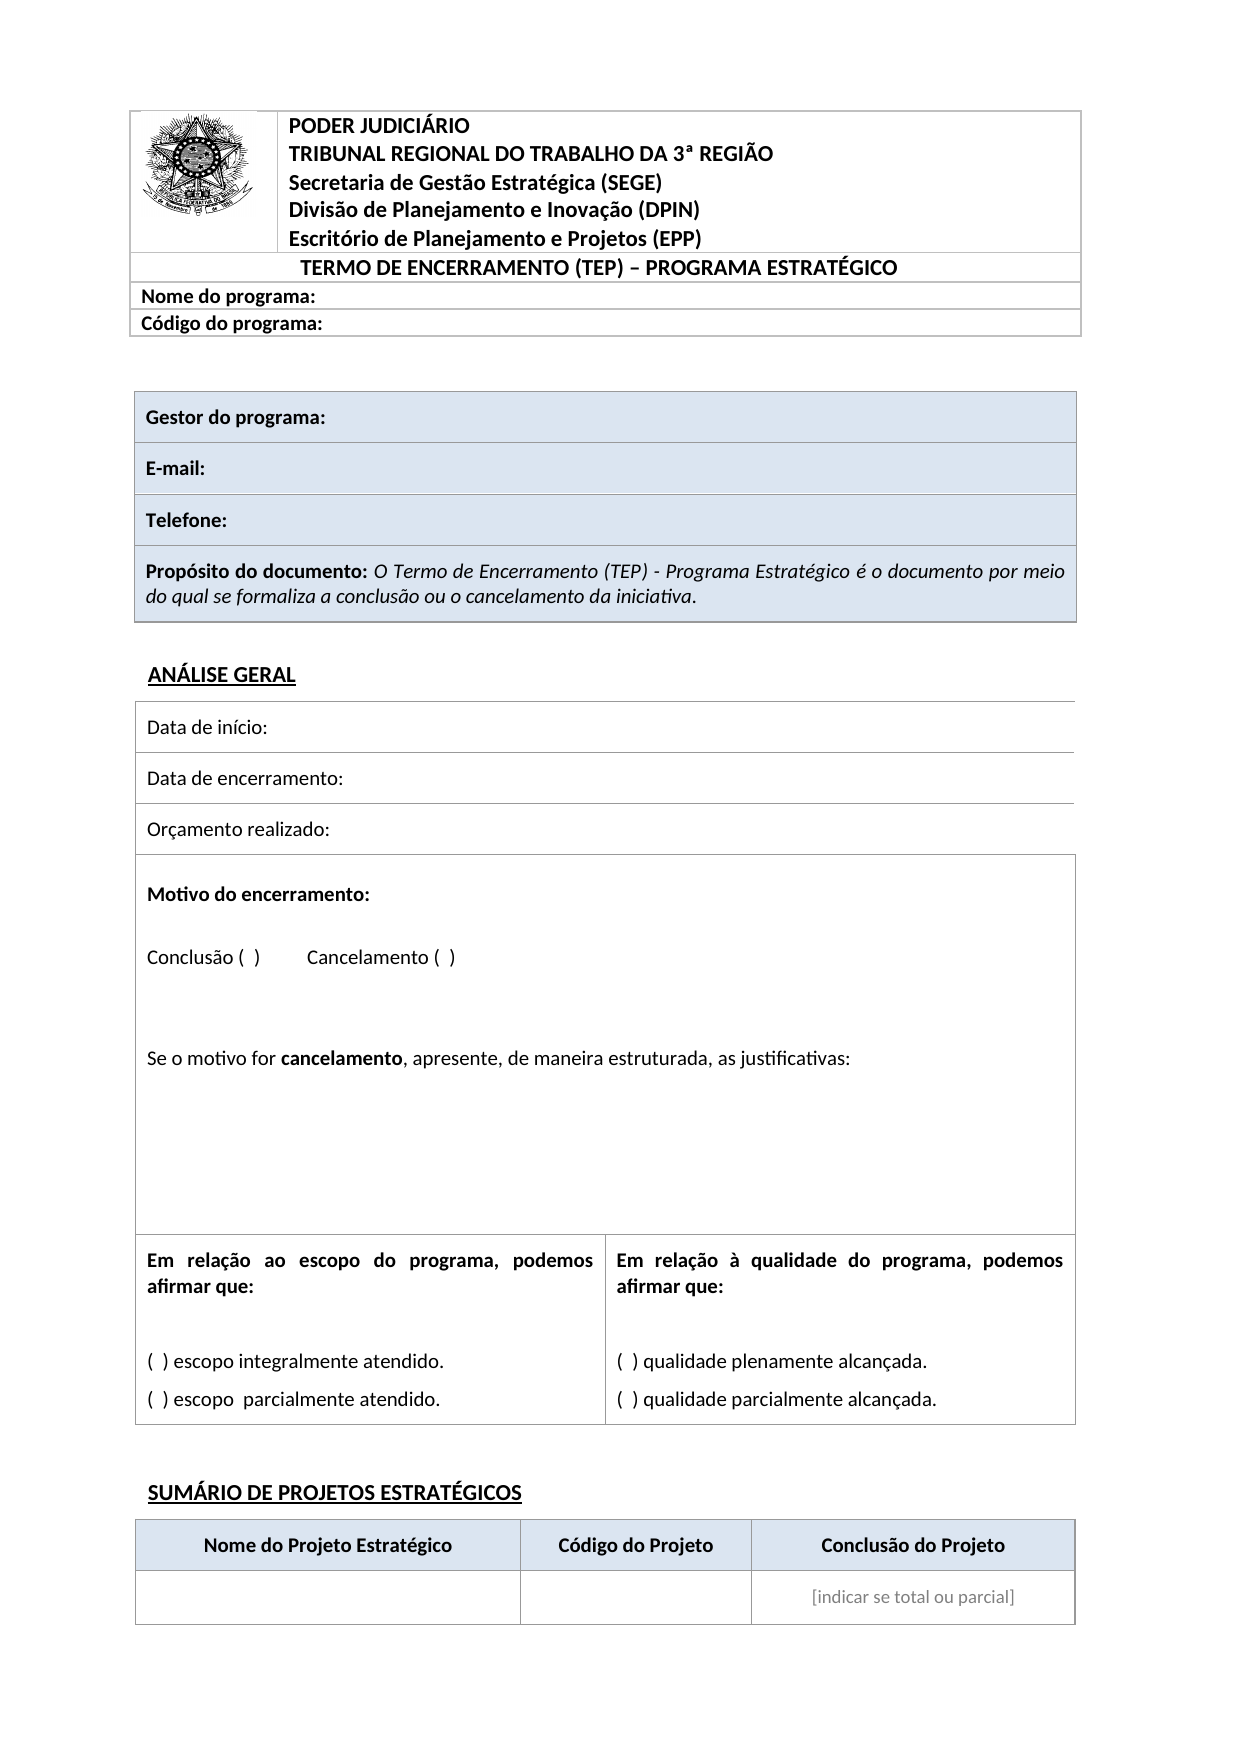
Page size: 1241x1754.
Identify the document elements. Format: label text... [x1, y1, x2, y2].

table_cell E-mail: [135, 443, 1076, 493]
subtitle ANÁLISE GERAL [148, 660, 1063, 688]
table_header Data de início: [136, 702, 1075, 752]
table_cell Motivo do encerramento: Conclusão ( ) Cancelamento ( ) Se o motivo for cancelamento, apresente, de maneira estruturada, as justificativas: [136, 855, 1075, 1234]
table_cell [521, 1571, 751, 1624]
picture [141, 111, 257, 217]
table_cell Telefone: [135, 495, 1076, 545]
table_header Gestor do programa: [135, 392, 1076, 442]
table_cell [136, 1571, 520, 1624]
subtitle SUMÁRIO DE PROJETOS ESTRATÉGICOS [148, 1478, 1063, 1506]
table_cell [indicar se total ou parcial] [752, 1571, 1074, 1624]
table_header Código do Projeto [521, 1520, 751, 1570]
table_cell Em relação à qualidade do programa, podemos afirmar que: ( ) qualidade plenamente alcançada. ( ) qualidade parcialmente alcançada. [606, 1235, 1075, 1424]
table_cell Data de encerramento: [136, 752, 1075, 803]
table_cell Propósito do documento: O Termo de Encerramento (TEP) - Programa Estratégico é o documento por meio do qual se formaliza a conclusão ou o cancelamento da iniciativa. [135, 546, 1076, 621]
table_header Nome do Projeto Estratégico [136, 1520, 520, 1570]
table_cell Em relação ao escopo do programa, podemos afirmar que: ( ) escopo integralmente atendido. ( ) escopo parcialmente atendido. [136, 1235, 605, 1424]
table_cell Orçamento realizado: [136, 803, 1075, 854]
table_header Conclusão do Projeto [752, 1520, 1074, 1570]
